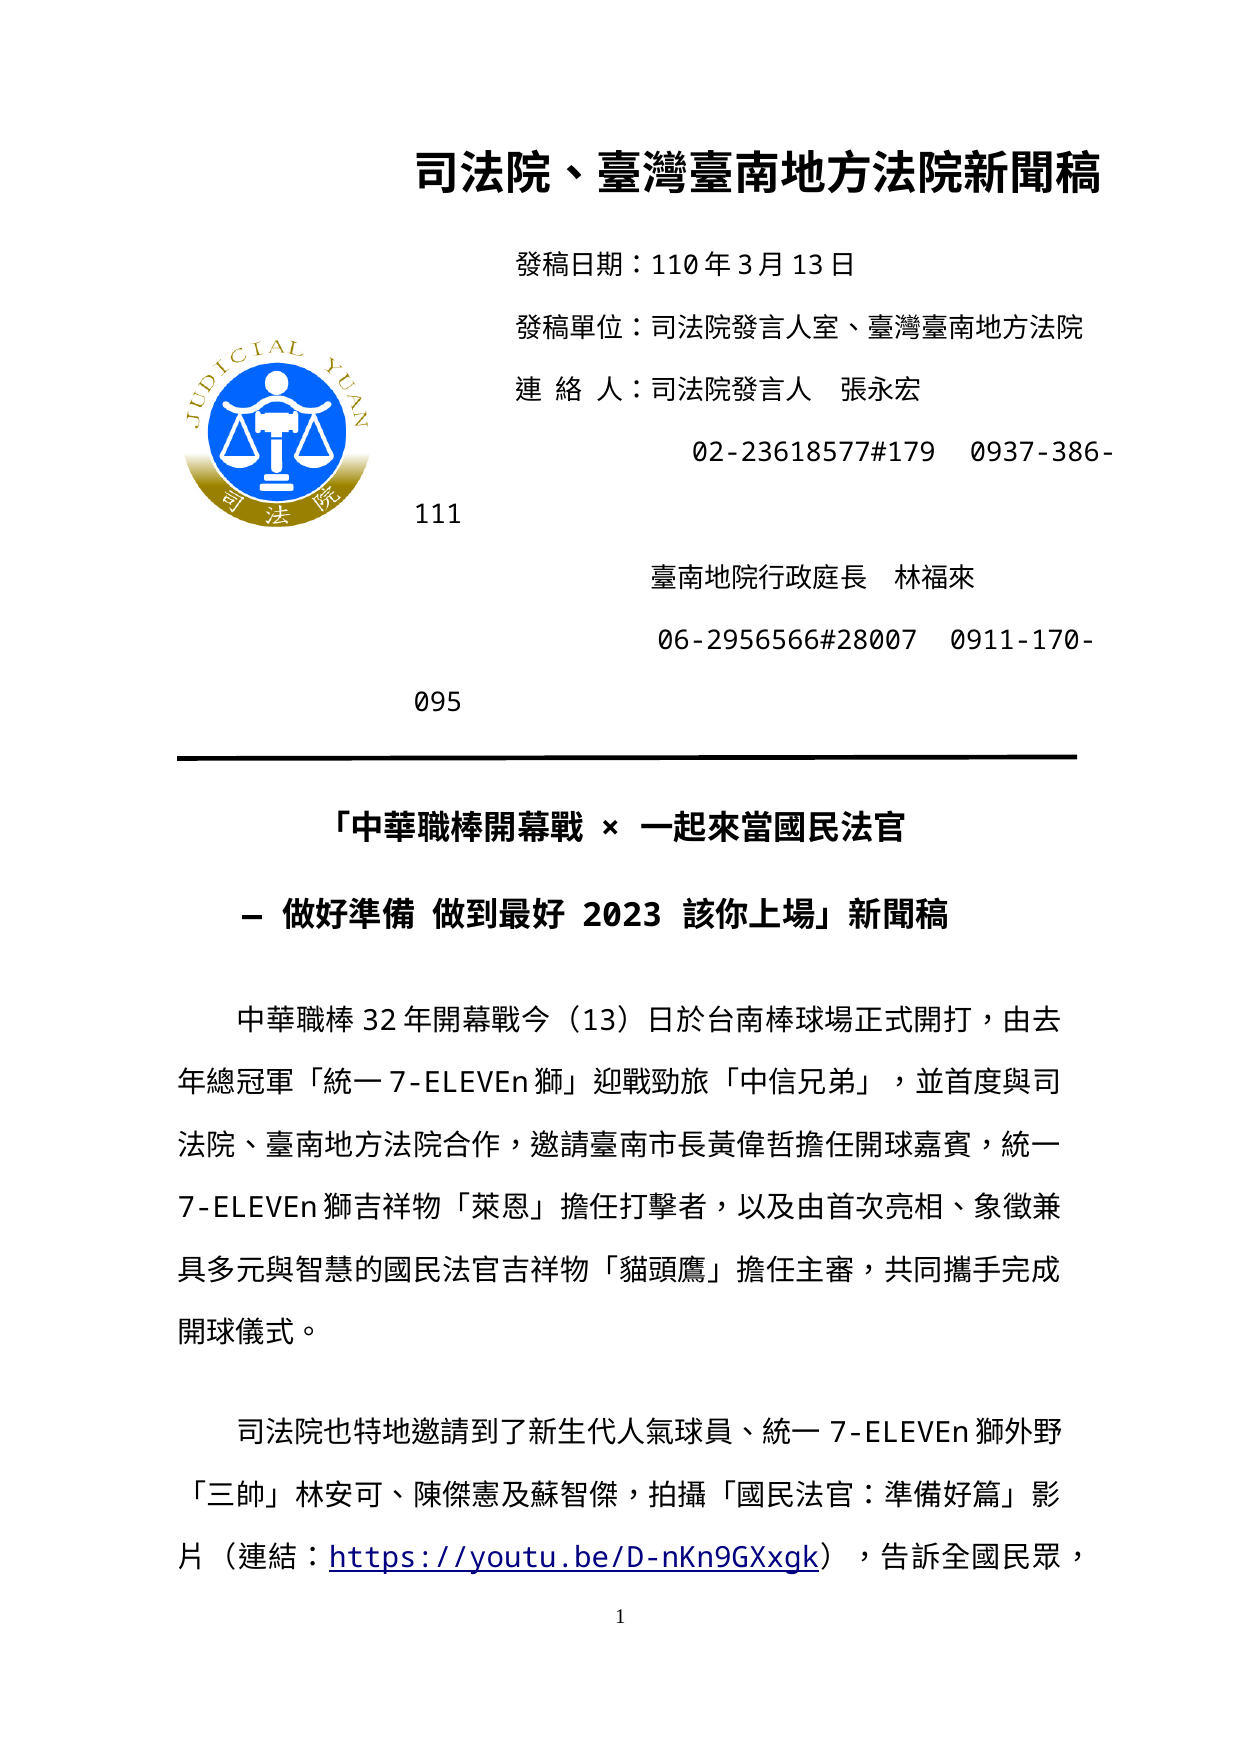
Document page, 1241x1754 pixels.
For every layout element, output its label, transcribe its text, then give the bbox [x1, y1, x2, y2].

text 「中華職棒開幕戰 × 一起來當國民法官 [177, 784, 1063, 846]
text — 做好準備 做到最好 2023 該你上場」新聞稿 [177, 870, 1063, 933]
text 中華職棒32年開幕戰今（13）日於台南棒球場正式開打，由去年總冠軍「統一7-ELEVEn獅」迎戰勁旅「中信兄弟」，並首度與司法院、臺南地方法院合作，邀請臺南市長黃偉哲擔任開球嘉賓，統一7-ELEVEn獅吉祥物「萊恩」擔任打擊者，以及由首次亮相、象徵兼具多元與智慧的國民法官吉祥物「貓頭鷹」擔任主審，共同攜手完成開球儀式。 [177, 976, 1063, 1351]
table_header 司法院、臺灣臺南地方法院新聞稿 發稿日期：110年3月13日 發稿單位：司法院發言人室、臺灣臺南地方法院 連 絡 人：司法院發言人 張永宏 02-23618577#179 0937-386-111 臺南地院行政庭長 林福來 06-2956566#28007 0911-170-095 [410, 96, 1120, 721]
table_header [161, 96, 410, 721]
text 司法院也特地邀請到了新生代人氣球員、統一7-ELEVEn獅外野「三帥」林安可、陳傑憲及蘇智傑，拍攝「國民法官：準備好篇」影片（連結：https://youtu.be/D-nKn9GXxgk），告訴全國民眾，司法院已經做好準備、也會做到最好，2023年1月1日，邀您一起「上場」擔任國民法官，一起審判，讓司法更好！ [177, 1388, 1063, 1576]
